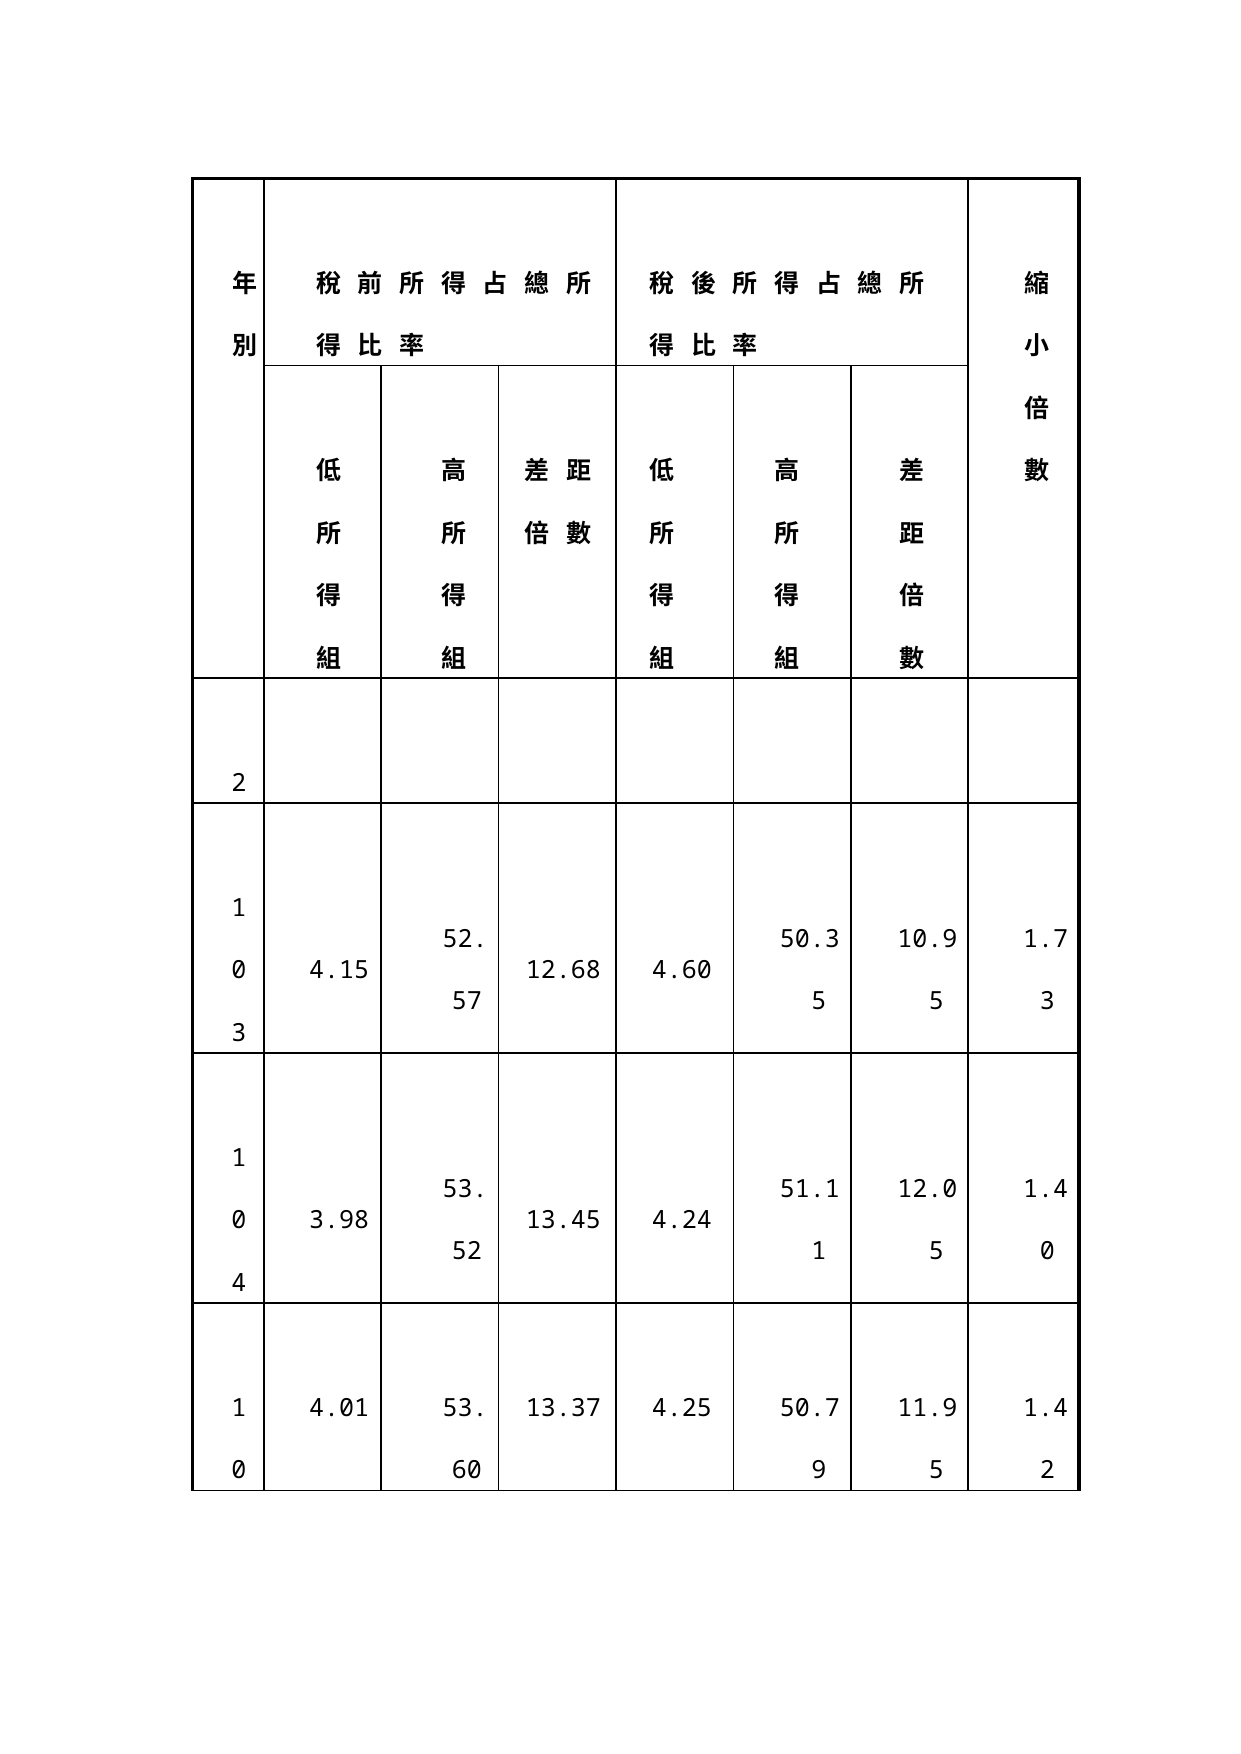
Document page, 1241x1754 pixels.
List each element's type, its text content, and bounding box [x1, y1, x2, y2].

table_cell 10 [194, 1304, 263, 1490]
table_cell 差距倍數 [852, 366, 967, 677]
table_cell 4.15 [265, 804, 380, 1052]
table_cell 3.98 [265, 1054, 380, 1302]
table_cell 4.60 [617, 804, 733, 1052]
table_cell 1.73 [969, 804, 1077, 1052]
table_cell 11.95 [852, 1304, 967, 1490]
table_cell 4.01 [265, 1304, 380, 1490]
table_cell 4.24 [617, 1054, 733, 1302]
table_header 年別 [194, 180, 263, 677]
table_cell [382, 679, 498, 802]
table_cell 53.60 [382, 1304, 498, 1490]
table_cell 1.40 [969, 1054, 1077, 1302]
table_header 稅前所得占總所得比率 [265, 180, 615, 365]
table_cell 低所得組 [265, 366, 380, 677]
table_cell 13.45 [499, 1054, 615, 1302]
table_cell [969, 679, 1077, 802]
table_cell [265, 679, 380, 802]
table_cell 2 [194, 679, 263, 802]
table_cell [499, 679, 615, 802]
table_cell 103 [194, 804, 263, 1052]
table_header 稅後所得占總所得比率 [617, 180, 967, 365]
table_cell 低所得組 [617, 366, 733, 677]
table_cell [852, 679, 967, 802]
table_cell 53.52 [382, 1054, 498, 1302]
table_cell 52.57 [382, 804, 498, 1052]
table_cell 13.37 [499, 1304, 615, 1490]
table_cell 12.68 [499, 804, 615, 1052]
table_cell 高所得組 [382, 366, 498, 677]
table_cell 差距倍數 [499, 366, 615, 677]
table_cell 104 [194, 1054, 263, 1302]
table_cell 高所得組 [734, 366, 850, 677]
table_cell [617, 679, 733, 802]
table_cell 10.95 [852, 804, 967, 1052]
table_cell 4.25 [617, 1304, 733, 1490]
table_header 縮小倍數 [969, 180, 1077, 677]
table_cell 1.42 [969, 1304, 1077, 1490]
table_cell [734, 679, 850, 802]
table_cell 50.79 [734, 1304, 850, 1490]
table_cell 50.35 [734, 804, 850, 1052]
table_cell 12.05 [852, 1054, 967, 1302]
table_cell 51.11 [734, 1054, 850, 1302]
